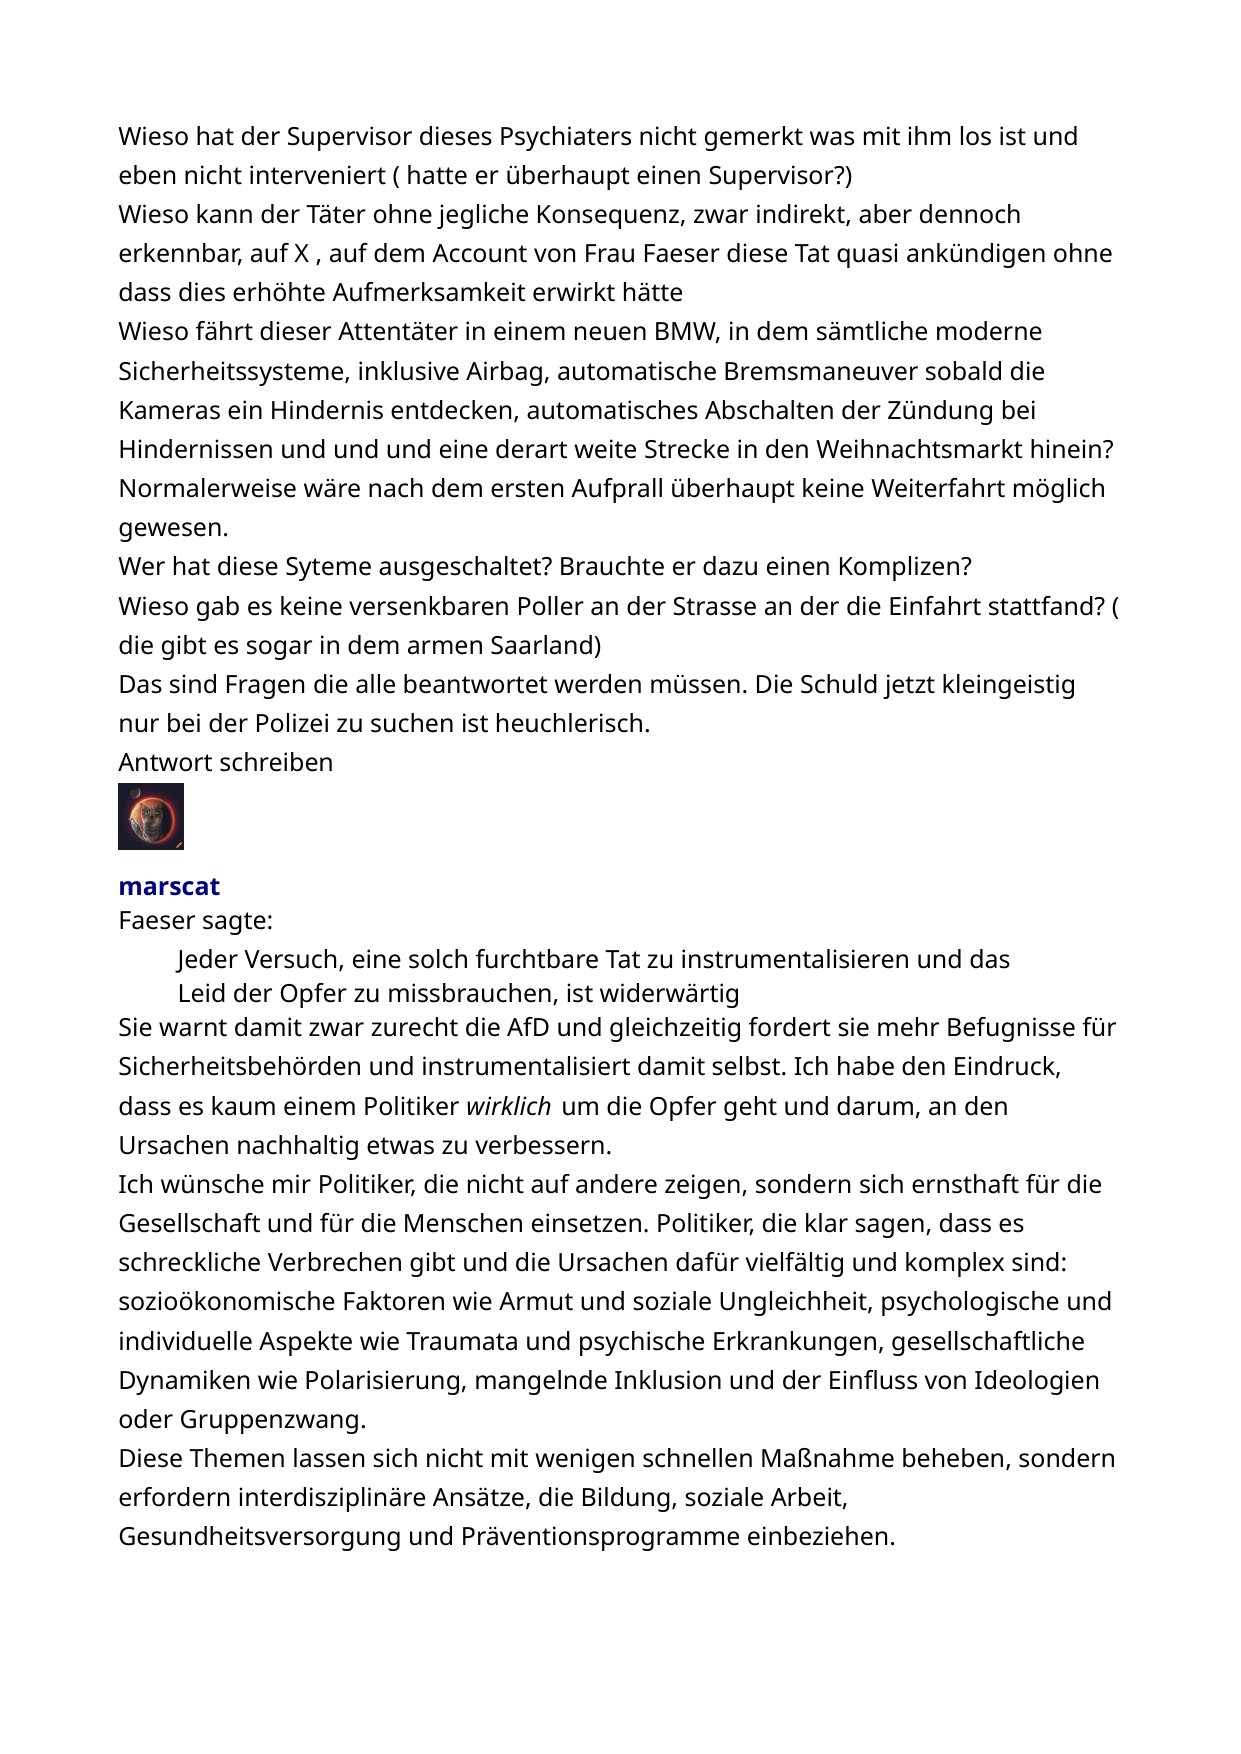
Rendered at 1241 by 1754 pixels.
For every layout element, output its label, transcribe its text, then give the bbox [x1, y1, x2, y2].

text Jeder Versuch, eine solch furchtbare Tat zu instrumentalisieren und das Leid der Opfer zu missbrauchen, ist widerwärtig [177, 942, 1063, 1010]
text Ich wünsche mir Politiker, die nicht auf andere zeigen, sondern sich ernsthaft für die Gesellschaft und für die Menschen einsetzen. Politiker, die klar sagen, dass es schreckliche Verbrechen gibt und die Ursachen dafür vielfältig und komplex sind: sozioökonomische Faktoren wie Armut und soziale Ungleichheit, psychologische und individuelle Aspekte wie Traumata und psychische Erkrankungen, gesellschaftliche Dynamiken wie Polarisierung, mangelnde Inklusion und der Einfluss von Ideologien oder Gruppenzwang. [118, 1166, 1122, 1436]
text Faeser sagte: [118, 902, 1122, 937]
subtitle marscat [118, 868, 1122, 902]
text Antwort schreiben [118, 745, 1122, 779]
text Das sind Fragen die alle beantwortet werden müssen. Die Schuld jetzt kleingeistig nur bei der Polizei zu suchen ist heuchlerisch. [118, 666, 1122, 740]
text Wieso kann der Täter ohne jegliche Konsequenz, zwar indirekt, aber dennoch erkennbar, auf X , auf dem Account von Frau Faeser diese Tat quasi ankündigen ohne dass dies erhöhte Aufmerksamkeit erwirkt hätte [118, 196, 1122, 309]
text Wieso gab es keine versenkbaren Poller an der Strasse an der die Einfahrt stattfand? ( die gibt es sogar in dem armen Saarland) [118, 588, 1122, 661]
text Wieso hat der Supervisor dieses Psychiaters nicht gemerkt was mit ihm los ist und eben nicht interveniert ( hatte er überhaupt einen Supervisor?) [118, 118, 1122, 191]
text Wer hat diese Syteme ausgeschaltet? Brauchte er dazu einen Komplizen? [118, 549, 1122, 583]
picture [118, 783, 184, 850]
text Diese Themen lassen sich nicht mit wenigen schnellen Maßnahme beheben, sondern erfordern interdisziplinäre Ansätze, die Bildung, soziale Arbeit, Gesundheitsversorgung und Präventionsprogramme einbeziehen. [118, 1441, 1122, 1553]
text Sie warnt damit zwar zurecht die AfD und gleichzeitig fordert sie mehr Befugnisse für Sicherheitsbehörden und instrumentalisiert damit selbst. Ich habe den Eindruck, dass es kaum einem Politiker wirklich um die Opfer geht und darum, an den Ursachen nachhaltig etwas zu verbessern. [118, 1010, 1122, 1161]
text Wieso fährt dieser Attentäter in einem neuen BMW, in dem sämtliche moderne Sicherheitssysteme, inklusive Airbag, automatische Bremsmaneuver sobald die Kameras ein Hindernis entdecken, automatisches Abschalten der Zündung bei Hindernissen und und und eine derart weite Strecke in den Weihnachtsmarkt hinein? Normalerweise wäre nach dem ersten Aufprall überhaupt keine Weiterfahrt möglich gewesen. [118, 314, 1122, 544]
